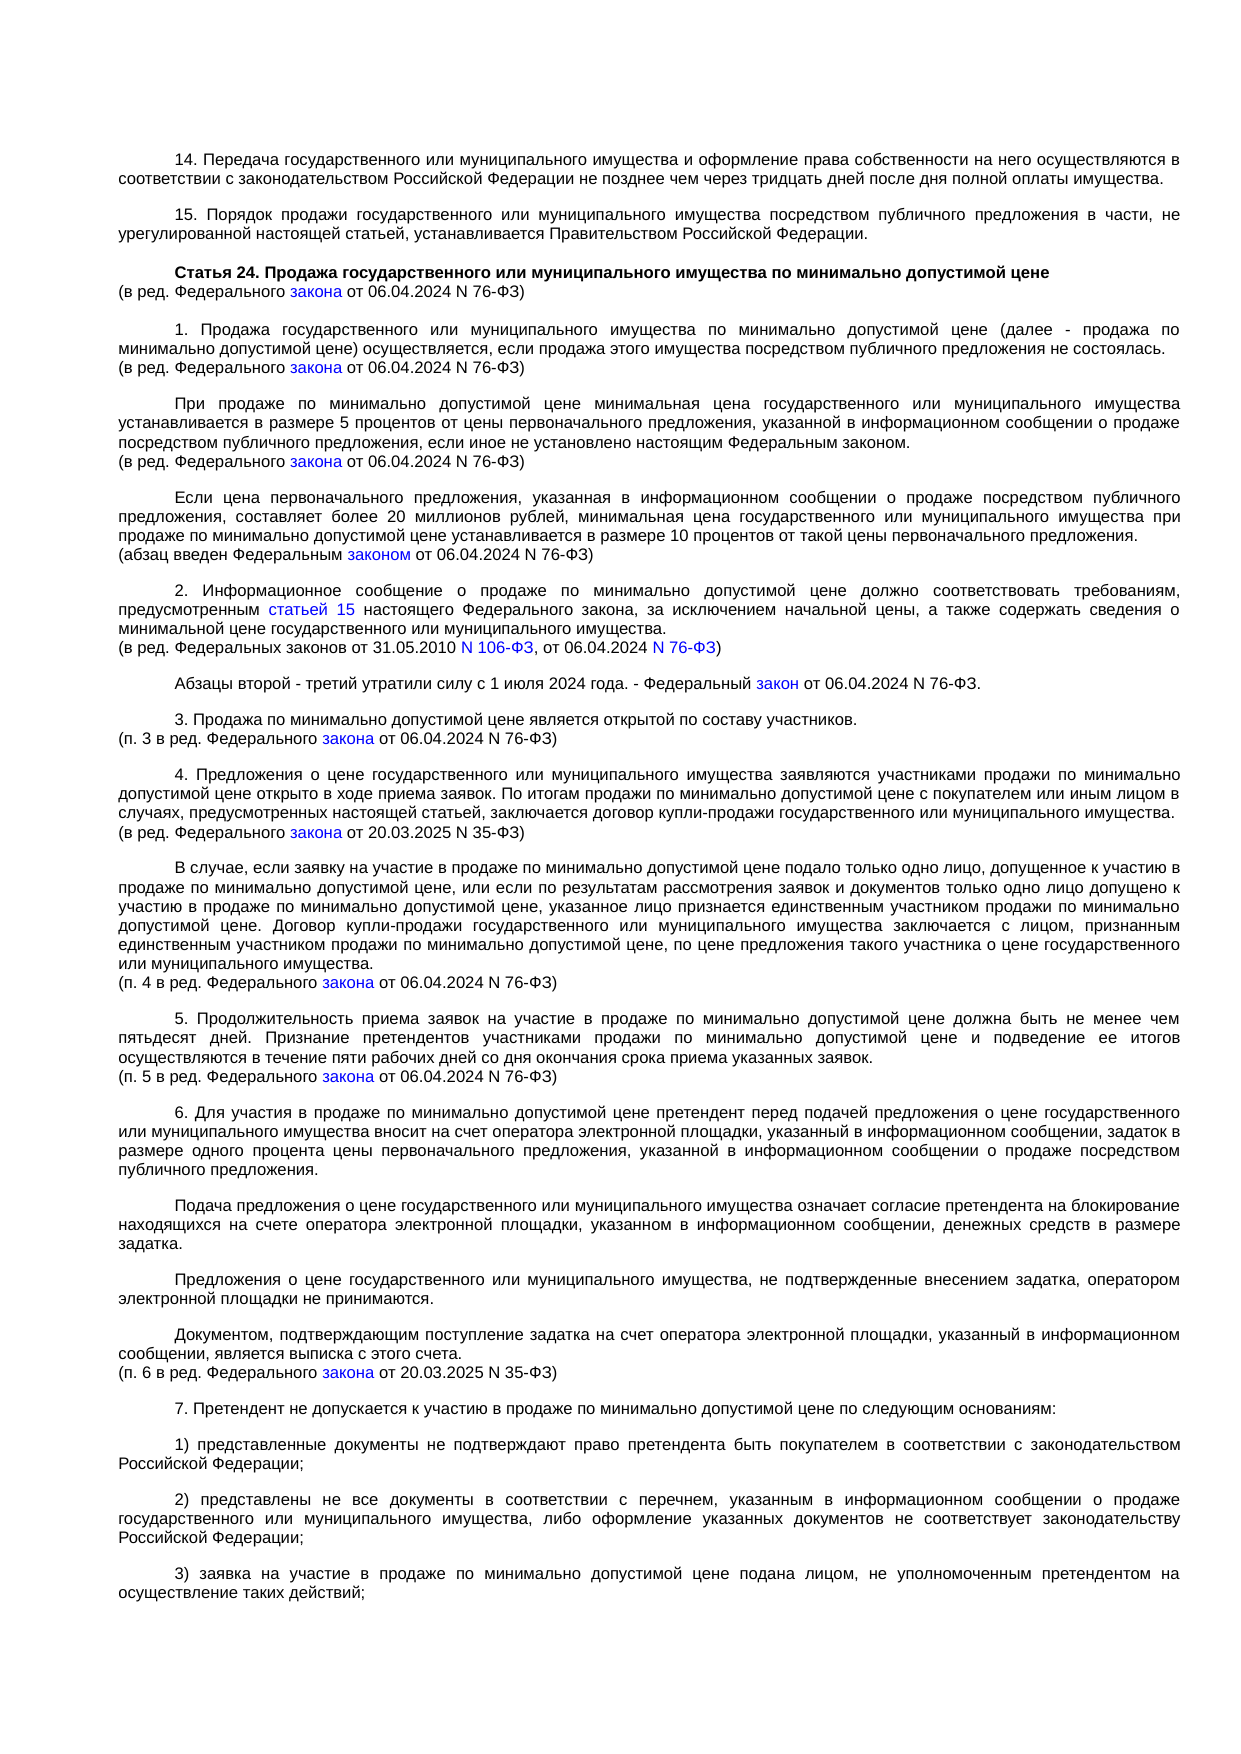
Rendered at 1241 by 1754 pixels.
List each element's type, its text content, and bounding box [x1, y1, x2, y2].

text 15. Порядок продажи государственного или муниципального имущества посредством публичного предложения в части, не урегулированной настоящей статьей, устанавливается Правительством Российской Федерации. [118, 205, 1181, 243]
text Если цена первоначального предложения, указанная в информационном сообщении о продаже посредством публичного предложения, составляет более 20 миллионов рублей, минимальная цена государственного или муниципального имущества при продаже по минимально допустимой цене устанавливается в размере 10 процентов от такой цены первоначального предложения. [118, 487, 1181, 545]
text (в ред. Федеральных законов от 31.05.2010 N 106-ФЗ, от 06.04.2024 N 76-ФЗ) [118, 638, 1181, 657]
text (п. 6 в ред. Федерального закона от 20.03.2025 N 35-ФЗ) [118, 1363, 1181, 1382]
text 6. Для участия в продаже по минимально допустимой цене претендент перед подачей предложения о цене государственного или муниципального имущества вносит на счет оператора электронной площадки, указанный в информационном сообщении, задаток в размере одного процента цены первоначального предложения, указанной в информационном сообщении о продаже посредством публичного предложения. [118, 1102, 1181, 1179]
subtitle Статья 24. Продажа государственного или муниципального имущества по минимально допустимой цене [118, 262, 1181, 282]
text 2. Информационное сообщение о продаже по минимально допустимой цене должно соответствовать требованиям, предусмотренным статьей 15 настоящего Федерального закона, за исключением начальной цены, а также содержать сведения о минимальной цене государственного или муниципального имущества. [118, 581, 1181, 638]
text 14. Передача государственного или муниципального имущества и оформление права собственности на него осуществляются в соответствии с законодательством Российской Федерации не позднее чем через тридцать дней после дня полной оплаты имущества. [118, 150, 1181, 188]
text Абзацы второй - третий утратили силу с 1 июля 2024 года. - Федеральный закон от 06.04.2024 N 76-ФЗ. [118, 674, 1181, 693]
text (абзац введен Федеральным законом от 06.04.2024 N 76-ФЗ) [118, 545, 1181, 564]
text 1. Продажа государственного или муниципального имущества по минимально допустимой цене (далее - продажа по минимально допустимой цене) осуществляется, если продажа этого имущества посредством публичного предложения не состоялась. [118, 320, 1181, 358]
text (п. 3 в ред. Федерального закона от 06.04.2024 N 76-ФЗ) [118, 729, 1181, 748]
text (в ред. Федерального закона от 20.03.2025 N 35-ФЗ) [118, 822, 1181, 842]
text 3) заявка на участие в продаже по минимально допустимой цене подана лицом, не уполномоченным претендентом на осуществление таких действий; [118, 1564, 1181, 1602]
text (в ред. Федерального закона от 06.04.2024 N 76-ФЗ) [118, 452, 1181, 471]
text 2) представлены не все документы в соответствии с перечнем, указанным в информационном сообщении о продаже государственного или муниципального имущества, либо оформление указанных документов не соответствует законодательству Российской Федерации; [118, 1490, 1181, 1547]
text При продаже по минимально допустимой цене минимальная цена государственного или муниципального имущества устанавливается в размере 5 процентов от цены первоначального предложения, указанной в информационном сообщении о продаже посредством публичного предложения, если иное не установлено настоящим Федеральным законом. [118, 394, 1181, 452]
text Предложения о цене государственного или муниципального имущества, не подтвержденные внесением задатка, оператором электронной площадки не принимаются. [118, 1270, 1181, 1308]
text 7. Претендент не допускается к участию в продаже по минимально допустимой цене по следующим основаниям: [118, 1399, 1181, 1418]
text Документом, подтверждающим поступление задатка на счет оператора электронной площадки, указанный в информационном сообщении, является выписка с этого счета. [118, 1325, 1181, 1363]
text (в ред. Федерального закона от 06.04.2024 N 76-ФЗ) [118, 282, 1181, 301]
text 3. Продажа по минимально допустимой цене является открытой по составу участников. [118, 710, 1181, 729]
text (п. 4 в ред. Федерального закона от 06.04.2024 N 76-ФЗ) [118, 973, 1181, 992]
text 1) представленные документы не подтверждают право претендента быть покупателем в соответствии с законодательством Российской Федерации; [118, 1435, 1181, 1473]
text (в ред. Федерального закона от 06.04.2024 N 76-ФЗ) [118, 358, 1181, 377]
text (п. 5 в ред. Федерального закона от 06.04.2024 N 76-ФЗ) [118, 1067, 1181, 1086]
text 5. Продолжительность приема заявок на участие в продаже по минимально допустимой цене должна быть не менее чем пятьдесят дней. Признание претендентов участниками продажи по минимально допустимой цене и подведение ее итогов осуществляются в течение пяти рабочих дней со дня окончания срока приема указанных заявок. [118, 1009, 1181, 1067]
text Подача предложения о цене государственного или муниципального имущества означает согласие претендента на блокирование находящихся на счете оператора электронной площадки, указанном в информационном сообщении, денежных средств в размере задатка. [118, 1196, 1181, 1253]
text В случае, если заявку на участие в продаже по минимально допустимой цене подало только одно лицо, допущенное к участию в продаже по минимально допустимой цене, или если по результатам рассмотрения заявок и документов только одно лицо допущено к участию в продаже по минимально допустимой цене, указанное лицо признается единственным участником продажи по минимально допустимой цене. Договор купли-продажи государственного или муниципального имущества заключается с лицом, признанным единственным участником продажи по минимально допустимой цене, по цене предложения такого участника о цене государственного или муниципального имущества. [118, 858, 1181, 973]
text 4. Предложения о цене государственного или муниципального имущества заявляются участниками продажи по минимально допустимой цене открыто в ходе приема заявок. По итогам продажи по минимально допустимой цене с покупателем или иным лицом в случаях, предусмотренных настоящей статьей, заключается договор купли-продажи государственного или муниципального имущества. [118, 765, 1181, 822]
